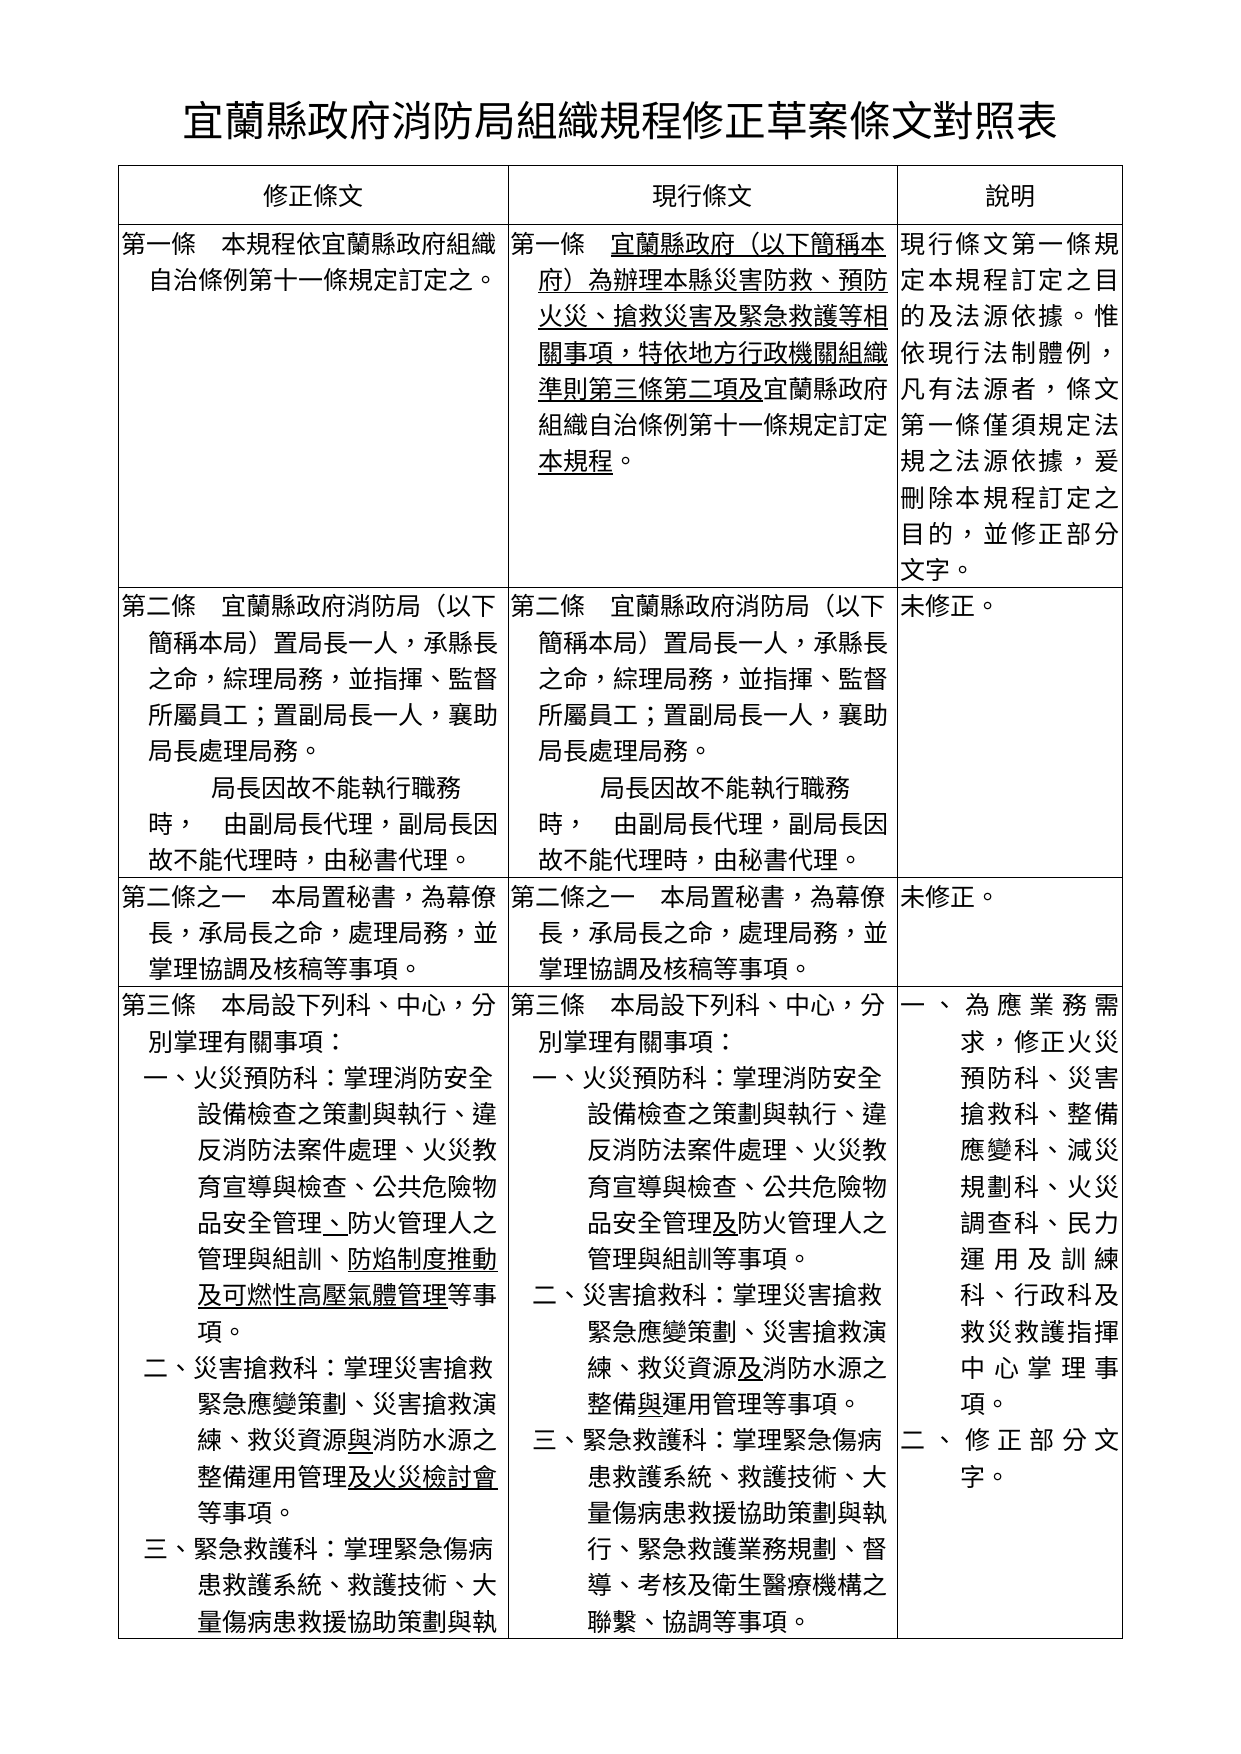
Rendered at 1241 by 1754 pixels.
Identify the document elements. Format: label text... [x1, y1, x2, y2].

table_cell 第二條 宜蘭縣政府消防局（以下 簡稱本局）置局長一人，承縣長之命，綜理局務，並指揮、監督所屬員工；置副局長一人，襄助局長處理局務。 局長因故不能執行職務時， 由副局長代理，副局長因故不能代理時，由秘書代理。 [119, 588, 508, 877]
table_cell 第二條 宜蘭縣政府消防局（以下 簡稱本局）置局長一人，承縣長之命，綜理局務，並指揮、監督所屬員工；置副局長一人，襄助局長處理局務。 局長因故不能執行職務時， 由副局長代理，副局長因故不能代理時，由秘書代理。 [509, 588, 897, 877]
table_cell 第二條之一 本局置秘書，為幕僚 長，承局長之命，處理局務，並掌理協調及核稿等事項。 [509, 878, 897, 986]
table_cell 第三條 本局設下列科、中心，分別掌理有關事項： 一、火災預防科：掌理消防安全設備檢查之策劃與執行、違反消防法案件處理、火災教育宣導與檢查、公共危險物品安全管理及防火管理人之管理與組訓等事項。 二、災害搶救科：掌理災害搶救緊急應變策劃、災害搶救演練、救災資源及消防水源之整備與運用管理等事項。 三、緊急救護科：掌理緊急傷病患救護系統、救護技術、大量傷病患救援協助策劃與執行、緊急救護業務規劃、督導、考核及衛生醫療機構之聯繫、協調等事項。 [509, 987, 897, 1638]
table_header 修正條文 [119, 166, 508, 224]
table_cell 第三條 本局設下列科、中心，分別掌理有關事項： 一、火災預防科：掌理消防安全設備檢查之策劃與執行、違反消防法案件處理、火災教育宣導與檢查、公共危險物品安全管理、防火管理人之管理與組訓、防焰制度推動及可燃性高壓氣體管理等事項。 二、災害搶救科：掌理災害搶救緊急應變策劃、災害搶救演練、救災資源與消防水源之整備運用管理及火災檢討會等事項。 三、緊急救護科：掌理緊急傷病患救護系統、救護技術、大量傷病患救援協助策劃與執 [119, 987, 508, 1638]
table_cell 第一條 宜蘭縣政府（以下簡稱本府）為辦理本縣災害防救、預防火災、搶救災害及緊急救護等相關事項，特依地方行政機關組織準則第三條第二項及宜蘭縣政府組織自治條例第十一條規定訂定本規程。 [509, 225, 897, 587]
table_cell 一、為應業務需求，修正火災預防科、災害搶救科、整備應變科、減災規劃科、火災調查科、民力運用及訓練科、行政科及救災救護指揮中心掌理事項。 二、修正部分文字。 [898, 987, 1122, 1638]
text 宜蘭縣政府消防局組織規程修正草案條文對照表 [118, 88, 1122, 149]
table_cell 第一條 本規程依宜蘭縣政府組織自治條例第十一條規定訂定之。 [119, 225, 508, 587]
table_cell 第二條之一 本局置秘書，為幕僚 長，承局長之命，處理局務，並掌理協調及核稿等事項。 [119, 878, 508, 986]
table_cell 現行條文第一條規定本規程訂定之目的及法源依據。惟依現行法制體例，凡有法源者，條文第一條僅須規定法規之法源依據，爰刪除本規程訂定之目的，並修正部分文字。 [898, 225, 1122, 587]
table_cell 未修正。 [898, 878, 1122, 986]
table_header 說明 [898, 166, 1122, 224]
table_header 現行條文 [509, 166, 897, 224]
table_cell 未修正。 [898, 588, 1122, 877]
